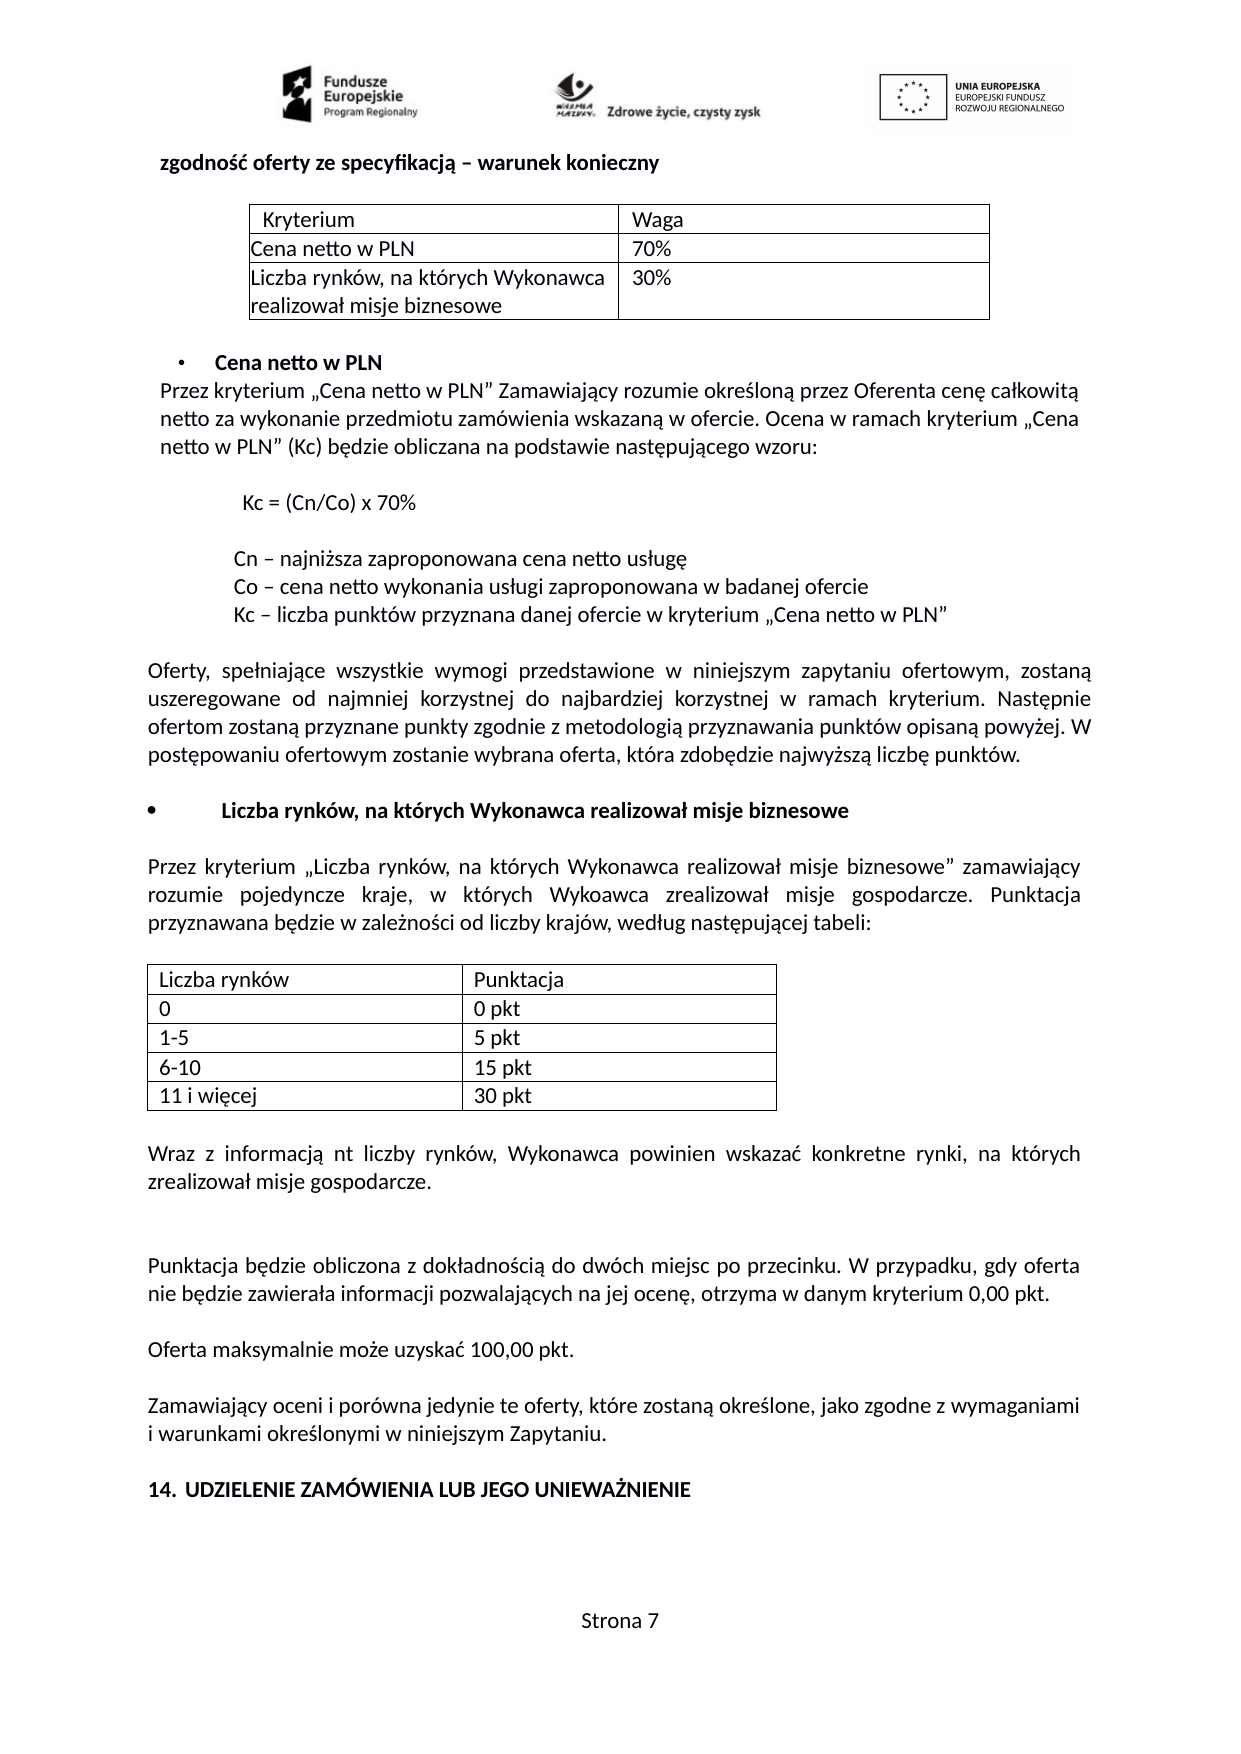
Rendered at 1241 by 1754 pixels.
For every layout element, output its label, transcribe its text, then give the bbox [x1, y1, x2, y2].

text zgodność oferty ze specyfikacją – warunek konieczny [160, 148, 1081, 176]
list Liczba rynków, na których Wykonawca realizował misje biznesowe [148, 796, 1082, 824]
text Oferta maksymalnie może uzyskać 100,00 pkt. [148, 1335, 1082, 1363]
text Zamawiający oceni i porówna jedynie te oferty, które zostaną określone, jako zgodne z wymaganiami i warunkami określonymi w niniejszym Zapytaniu. [148, 1391, 1082, 1447]
table_cell 6-10 [148, 1053, 462, 1081]
list Cena netto w PLN [177, 348, 1093, 376]
table_header Waga [619, 205, 989, 233]
table_cell 5 pkt [463, 1024, 776, 1052]
table_header Punktacja [463, 965, 776, 993]
table_cell 11 i więcej [148, 1082, 462, 1110]
text Cn – najniższa zaproponowana cena netto usługę [234, 544, 1082, 572]
table_header Kryterium [250, 205, 618, 233]
table_cell 15 pkt [463, 1053, 776, 1081]
text Punktacja będzie obliczona z dokładnością do dwóch miejsc po przecinku. W przypadku, gdy oferta nie będzie zawierała informacji pozwalających na jej ocenę, otrzyma w danym kryterium 0,00 pkt. [148, 1251, 1082, 1307]
table_cell 0 pkt [463, 995, 776, 1022]
table_cell 30 pkt [463, 1082, 776, 1110]
list UDZIELENIE ZAMÓWIENIA LUB JEGO UNIEWAŻNIENIE [185, 1475, 1093, 1503]
text Oferty, spełniające wszystkie wymogi przedstawione w niniejszym zapytaniu ofertowym, zostaną uszeregowane od najmniej korzystnej do najbardziej korzystnej w ramach kryterium. Następnie ofertom zostaną przyznane punkty zgodnie z metodologią przyznawania punktów opisaną powyżej. W postępowaniu ofertowym zostanie wybrana oferta, która zdobędzie najwyższą liczbę punktów. [148, 656, 1093, 768]
table_cell 0 [148, 995, 462, 1022]
table_cell 30% [619, 263, 989, 319]
table_cell 70% [619, 234, 989, 262]
table_cell Cena netto w PLN [250, 234, 618, 262]
table_header Liczba rynków [148, 965, 462, 993]
text Co – cena netto wykonania usługi zaproponowana w badanej ofercie [234, 572, 1082, 600]
table_cell Liczba rynków, na których Wykonawca realizował misje biznesowe [250, 263, 618, 319]
text Przez kryterium „Liczba rynków, na których Wykonawca realizował misje biznesowe” zamawiający rozumie pojedyncze kraje, w których Wykoawca zrealizował misje gospodarcze. Punktacja przyznawana będzie w zależności od liczby krajów, według następującej tabeli: [148, 852, 1082, 936]
table_cell 1-5 [148, 1024, 462, 1052]
text Przez kryterium „Cena netto w PLN” Zamawiający rozumie określoną przez Oferenta cenę całkowitą netto za wykonanie przedmiotu zamówienia wskazaną w ofercie. Ocena w ramach kryterium „Cena netto w PLN” (Kc) będzie obliczana na podstawie następującego wzoru: [160, 376, 1081, 460]
text Wraz z informacją nt liczby rynków, Wykonawca powinien wskazać konkretne rynki, na których zrealizował misje gospodarcze. [148, 1139, 1082, 1195]
text Kc = (Cn/Co) x 70% [160, 488, 1081, 516]
text Kc – liczba punktów przyznana danej ofercie w kryterium „Cena netto w PLN” [234, 600, 1082, 628]
